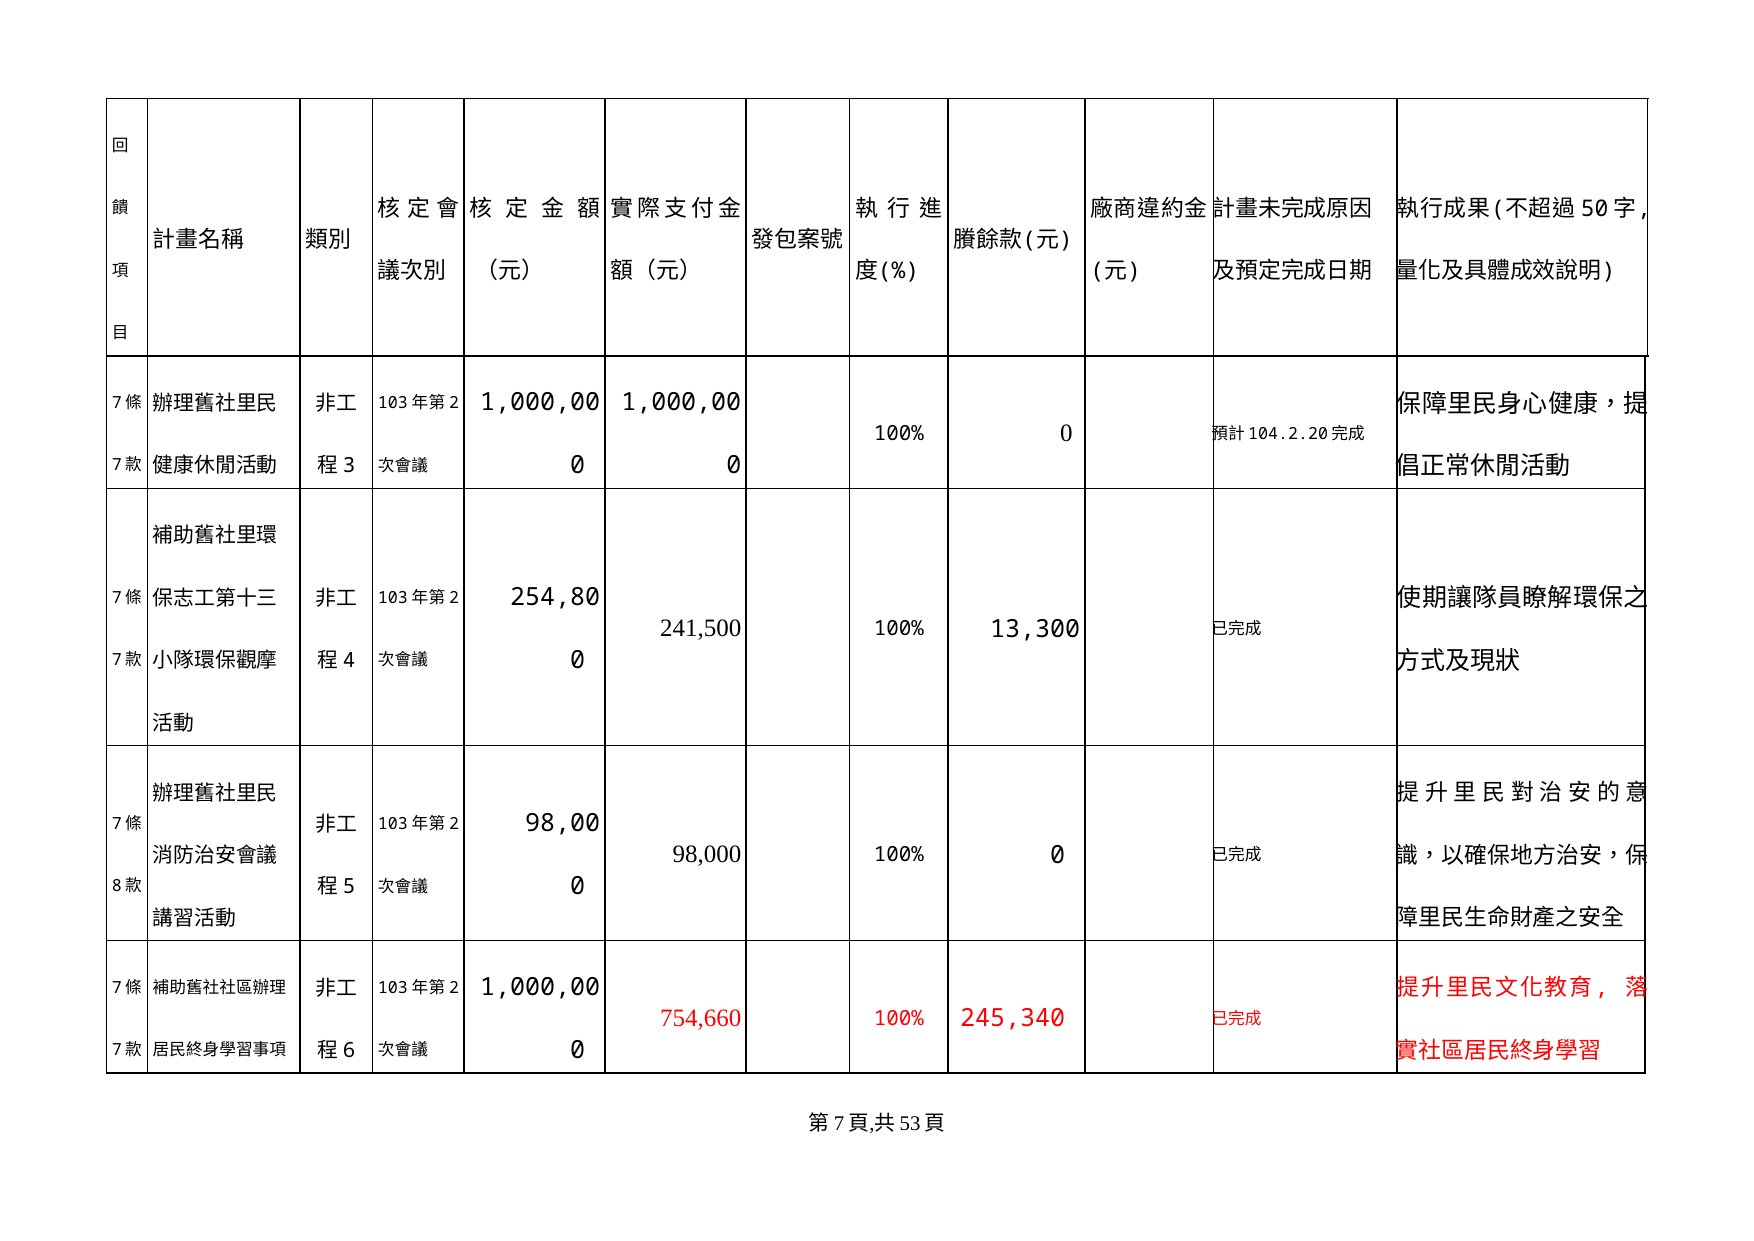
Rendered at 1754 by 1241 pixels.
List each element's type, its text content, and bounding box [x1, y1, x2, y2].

table_header 賸餘款(元) [949, 99, 1084, 355]
table_cell 預計104.2.20完成 [1214, 357, 1396, 487]
table_header 執行進度(%) [850, 99, 947, 355]
table_cell 0 [949, 357, 1084, 487]
table_cell 已完成 [1214, 941, 1396, 1072]
table_cell 辦理舊社里民健康休閒活動 [148, 357, 299, 487]
table_cell 100% [850, 489, 947, 745]
table_cell 13,300 [949, 489, 1084, 745]
table_cell 非工程5 [301, 746, 372, 940]
table_cell 103年第2次會議 [373, 746, 463, 940]
table_cell [747, 357, 849, 487]
table_cell 1,000,000 [465, 941, 604, 1072]
table_header 核定會議次別 [373, 99, 463, 355]
table_cell 已完成 [1214, 746, 1396, 940]
table_header 實際支付金額（元） [606, 99, 745, 355]
table_cell 7條7款 [107, 357, 147, 487]
table_cell [1086, 746, 1213, 940]
table_cell 100% [850, 357, 947, 487]
table_cell 保障里民身心健康，提倡正常休閒活動 [1398, 357, 1644, 487]
table_header 回饋項目 [107, 99, 147, 355]
table_cell 辦理舊社里民消防治安會議講習活動 [148, 746, 299, 940]
table_cell 7條8款 [107, 746, 147, 940]
table_cell 補助舊社里環保志工第十三小隊環保觀摩活動 [148, 489, 299, 745]
table_cell 7條7款 [107, 489, 147, 745]
table_cell 1,000,000 [465, 357, 604, 487]
table_cell 241,500 [606, 489, 745, 745]
table_cell 0 [949, 746, 1084, 940]
table_cell [1086, 357, 1213, 487]
table_header 發包案號 [747, 99, 849, 355]
table_cell 已完成 [1214, 489, 1396, 745]
table_cell [747, 941, 849, 1072]
table_header 類別 [301, 99, 372, 355]
table_cell 98,000 [606, 746, 745, 940]
table_cell 非工程4 [301, 489, 372, 745]
table_cell 254,800 [465, 489, 604, 745]
table_cell 使期讓隊員瞭解環保之方式及現狀 [1398, 489, 1644, 745]
table_header 核定金額（元） [465, 99, 604, 355]
table_cell 98,000 [465, 746, 604, 940]
table_cell [1086, 941, 1213, 1072]
table_cell [747, 746, 849, 940]
table_cell 補助舊社社區辦理居民終身學習事項 [148, 941, 299, 1072]
table_cell 非工程3 [301, 357, 372, 487]
table_cell [747, 489, 849, 745]
table_cell 754,660 [606, 941, 745, 1072]
table_cell 100% [850, 746, 947, 940]
table_cell 非工程6 [301, 941, 372, 1072]
table_cell 100% [850, 941, 947, 1072]
table_cell 7條7款 [107, 941, 147, 1072]
table_cell 245,340 [949, 941, 1084, 1072]
table_cell 1,000,000 [606, 357, 745, 487]
table_cell 103年第2次會議 [373, 357, 463, 487]
table_cell 103年第2次會議 [373, 941, 463, 1072]
table_header 計畫名稱 [148, 99, 299, 355]
table_cell 103年第2次會議 [373, 489, 463, 745]
table_cell 提升里民對治安的意識，以確保地方治安，保障里民生命財產之安全 [1398, 746, 1644, 940]
table_cell [1086, 489, 1213, 745]
table_cell 提升里民文化教育, 落實社區居民終身學習 [1398, 941, 1644, 1072]
table_header 廠商違約金(元) [1086, 99, 1213, 355]
table_header 執行成果(不超過50字,量化及具體成效說明) [1398, 99, 1647, 355]
table_header 計畫未完成原因 及預定完成日期 [1214, 99, 1396, 355]
